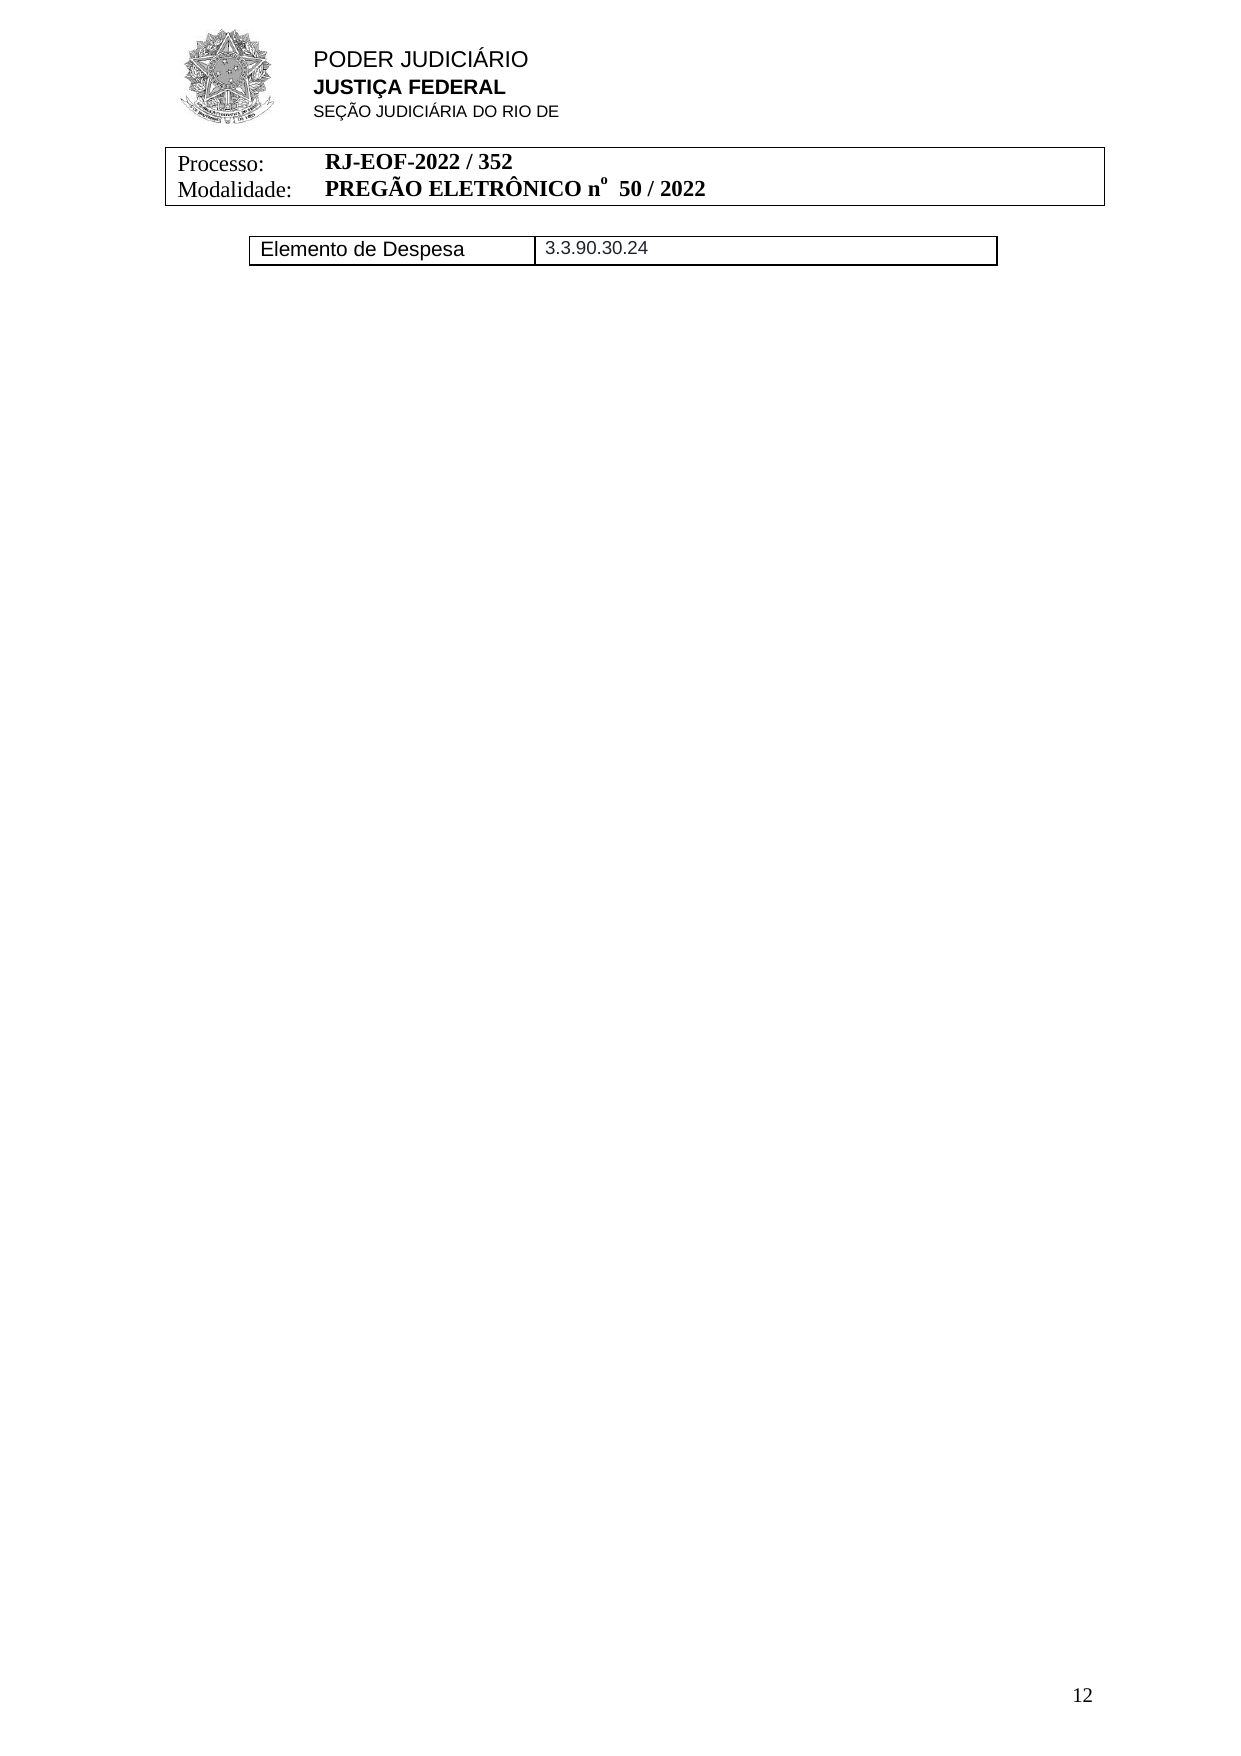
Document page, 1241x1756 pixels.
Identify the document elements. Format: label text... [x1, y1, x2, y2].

table_cell Elemento de Despesa [250, 237, 534, 264]
table_cell 3.3.90.30.24 [536, 237, 996, 264]
